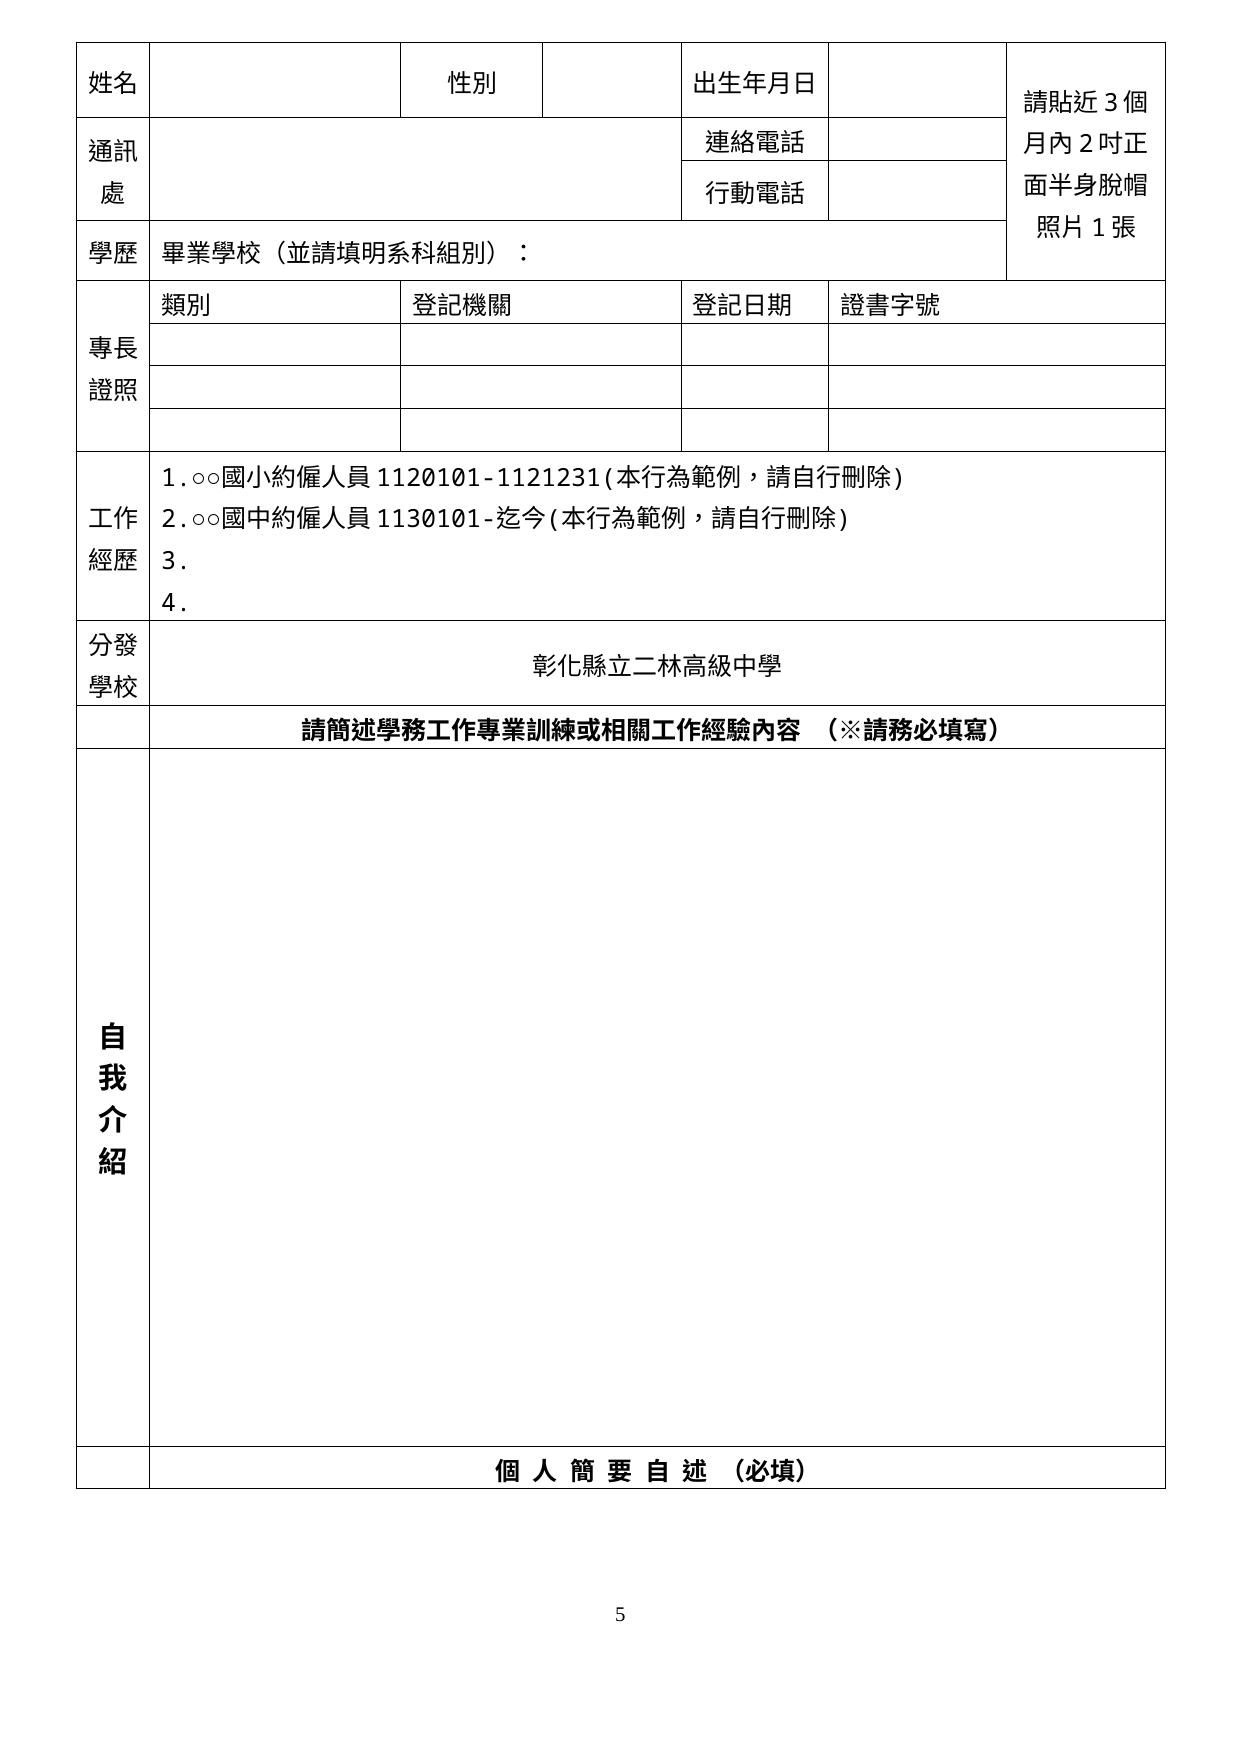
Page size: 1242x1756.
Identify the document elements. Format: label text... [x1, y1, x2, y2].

table_cell [829, 118, 1006, 160]
table_cell [682, 366, 828, 408]
table_cell [682, 324, 828, 365]
table_cell 自我介紹 [77, 749, 149, 1446]
table_cell 1.○○國小約僱人員1120101-1121231(本行為範例，請自行刪除) 2.○○國中約僱人員1130101-迄今(本行為範例，請自行刪除) 3. 4. [150, 452, 1165, 620]
table_cell [77, 706, 149, 747]
table_header 姓名 [77, 43, 149, 117]
table_cell 專長證照 [77, 281, 149, 451]
table_cell 登記日期 [682, 281, 828, 322]
table_cell [150, 118, 681, 219]
table_cell [150, 749, 1165, 1446]
table_cell [682, 409, 828, 451]
table_cell [150, 409, 400, 451]
table_cell 證書字號 [829, 281, 1165, 322]
table_cell [401, 409, 681, 451]
table_cell 工作經歷 [77, 452, 149, 620]
table_header [829, 43, 1006, 117]
table_cell [829, 324, 1165, 365]
table_cell 行動電話 [682, 161, 828, 219]
table_cell 學歷 [77, 221, 149, 280]
table_cell 類別 [150, 281, 400, 322]
table_header 出生年月日 [682, 43, 828, 117]
table_cell [150, 324, 400, 365]
table_cell [77, 1447, 149, 1488]
table_header [150, 43, 400, 117]
table_cell [829, 409, 1165, 451]
table_cell [829, 366, 1165, 408]
table_cell 彰化縣立二林高級中學 [150, 621, 1165, 705]
table_cell 連絡電話 [682, 118, 828, 160]
table_cell 登記機關 [401, 281, 681, 322]
table_cell [401, 324, 681, 365]
table_cell [401, 366, 681, 408]
table_cell 畢業學校（並請填明系科組別）： [150, 221, 1006, 280]
table_cell 分發學校 [77, 621, 149, 705]
table_cell [150, 366, 400, 408]
table_header 性別 [401, 43, 542, 117]
table_cell 通訊處 [77, 118, 149, 219]
table_cell 個 人 簡 要 自 述 （必填） [150, 1447, 1165, 1488]
table_header 請貼近3個月內2吋正面半身脫帽照片1張 [1007, 43, 1165, 280]
table_header [543, 43, 681, 117]
table_cell 請簡述學務工作專業訓練或相關工作經驗內容 （※請務必填寫） [150, 706, 1165, 747]
table_cell [829, 161, 1006, 219]
